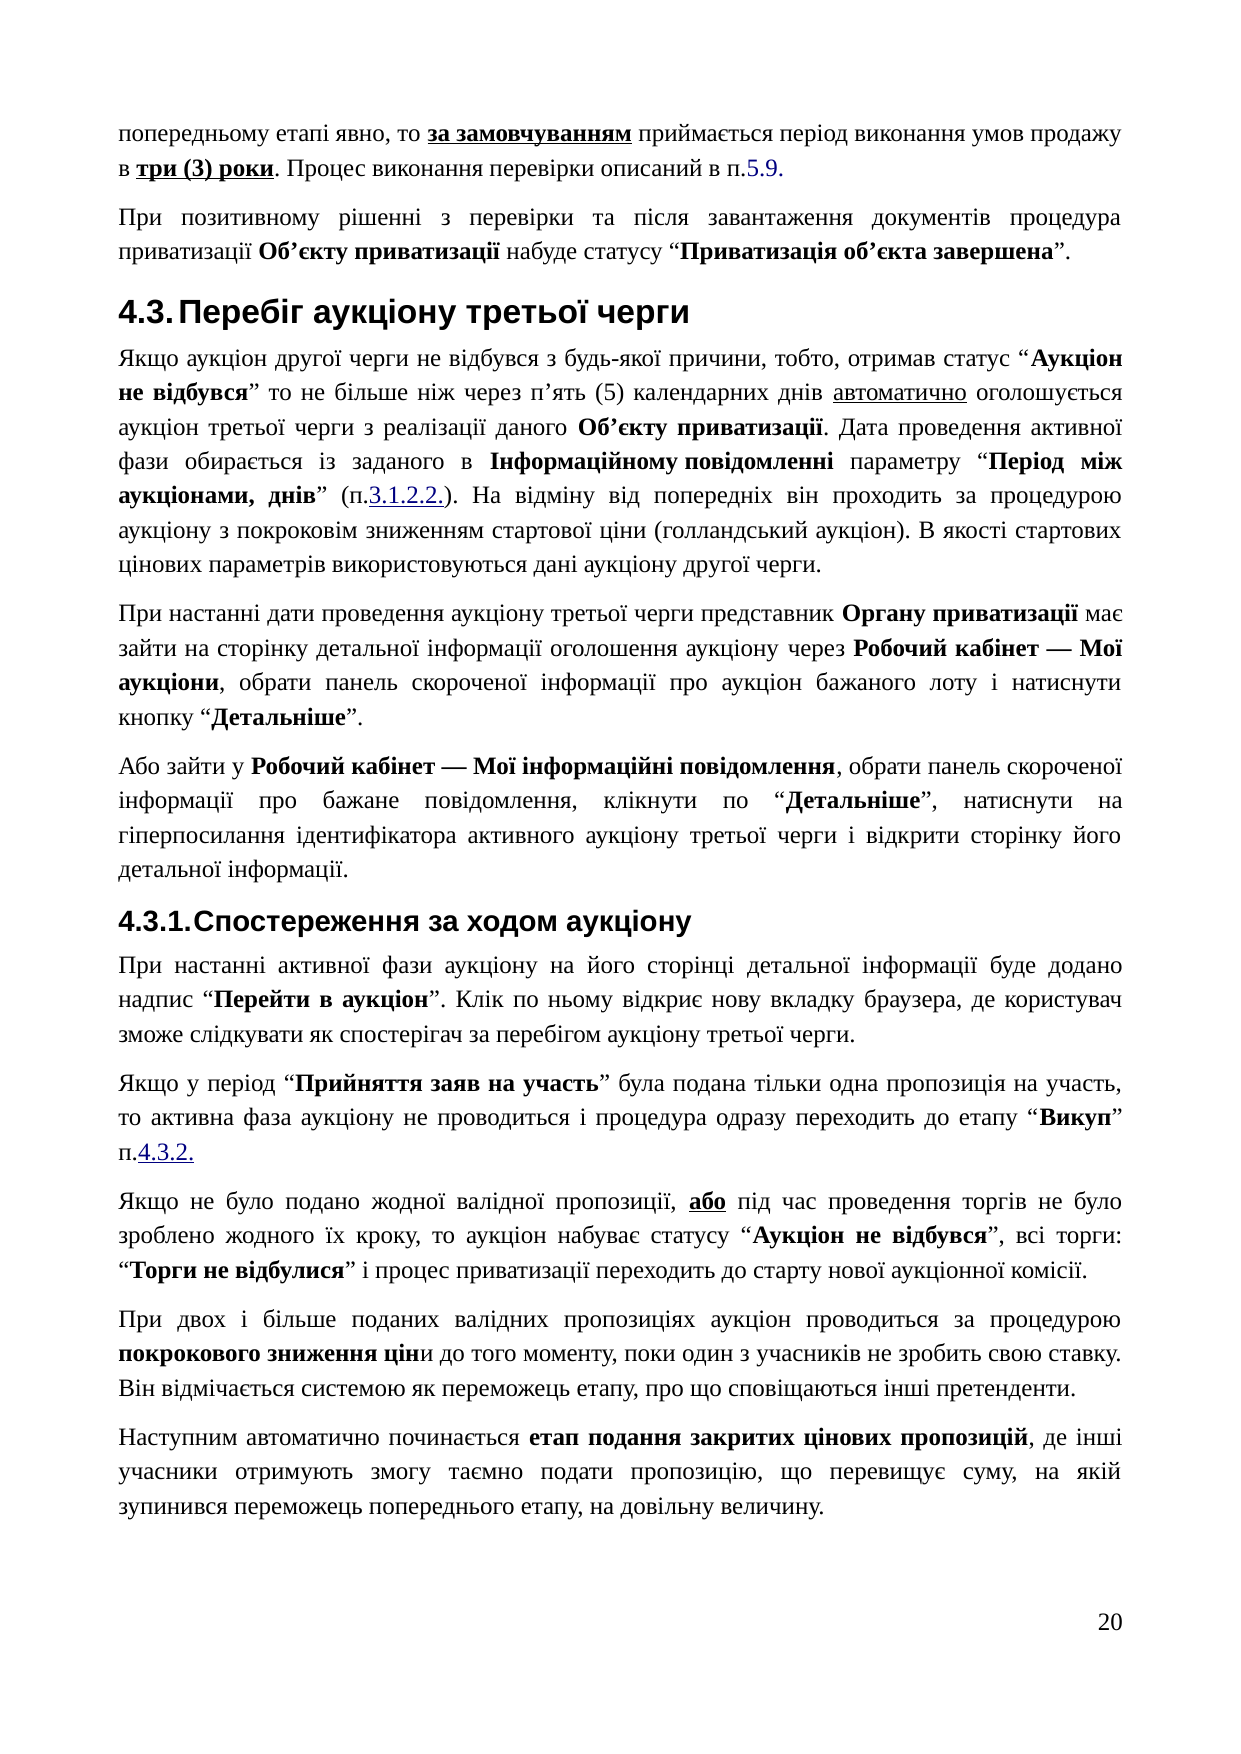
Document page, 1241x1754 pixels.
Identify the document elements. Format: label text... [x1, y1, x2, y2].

text попередньому етапі явно, то за замовчуванням приймається період виконання умов продажу в три (3) роки. Процес виконання перевірки описаний в п.5.9. [118, 118, 1122, 181]
text При позитивному рішенні з перевірки та після завантаження документів процедура приватизації Об’єкту приватизації набуде статусу “Приватизація об’єкта завершена”. [118, 202, 1122, 265]
text Наступним автоматично починається етап подання закритих цінових пропозицій, де інші учасники отримують змогу таємно подати пропозицію, що перевищує суму, на якій зупинився переможець попереднього етапу, на довільну величину. [118, 1422, 1122, 1519]
text Якщо не було подано жодної валідної пропозиції, або під час проведення торгів не було зроблено жодного їх кроку, то аукціон набуває статусу “Аукціон не відбувся”, всі торги: “Торги не відбулися” і процес приватизації переходить до старту нової аукціонної комісії. [118, 1186, 1122, 1283]
subtitle Спостереження за ходом аукціону [118, 903, 1122, 937]
text При двох і більше поданих валідних пропозиціях аукціон проводиться за процедурою покрокового зниження ціни до того моменту, поки один з учасників не зробить свою ставку. Він відмічається системою як переможець етапу, про що сповіщаються інші претенденти. [118, 1304, 1122, 1402]
text Якщо у період “Прийняття заяв на участь” була подана тільки одна пропозиція на участь, то активна фаза аукціону не проводиться і процедура одразу переходить до етапу “Викуп” п.4.3.2. [118, 1068, 1122, 1166]
text При настанні дати проведення аукціону третьої черги представник Органу приватизації має зайти на сторінку детальної інформації оголошення аукціону через Робочий кабінет — Мої аукціони, обрати панель скороченої інформації про аукціон бажаного лоту і натиснути кнопку “Детальніше”. [118, 598, 1122, 731]
text Або зайти у Робочий кабінет — Мої інформаційні повідомлення, обрати панель скороченої інформації про бажане повідомлення, клікнути по “Детальніше”, натиснути на гіперпосилання ідентифікатора активного аукціону третьої черги і відкрити сторінку його детальної інформації. [118, 751, 1122, 883]
text Якщо аукціон другої черги не відбувся з будь-якої причини, тобто, отримав статус “Аукціон не відбувся” то не більше ніж через п’ять (5) календарних днів автоматично оголошується аукціон третьої черги з реалізації даного Об’єкту приватизації. Дата проведення активної фази обирається із заданого в Інформаційному повідомленні параметру “Період між аукціонами, днів” (п.3.1.2.2.). На відміну від попередніх він проходить за процедурою аукціону з покроковім зниженням стартової ціни (голландський аукціон). В якості стартових цінових параметрів використовуються дані аукціону другої черги. [118, 343, 1122, 578]
text При настанні активної фази аукціону на його сторінці детальної інформації буде додано надпис “Перейти в аукціон”. Клік по ньому відкриє нову вкладку браузера, де користувач зможе слідкувати як спостерігач за перебігом аукціону третьої черги. [118, 950, 1122, 1047]
subtitle Перебіг аукціону третьої черги [118, 291, 1122, 330]
